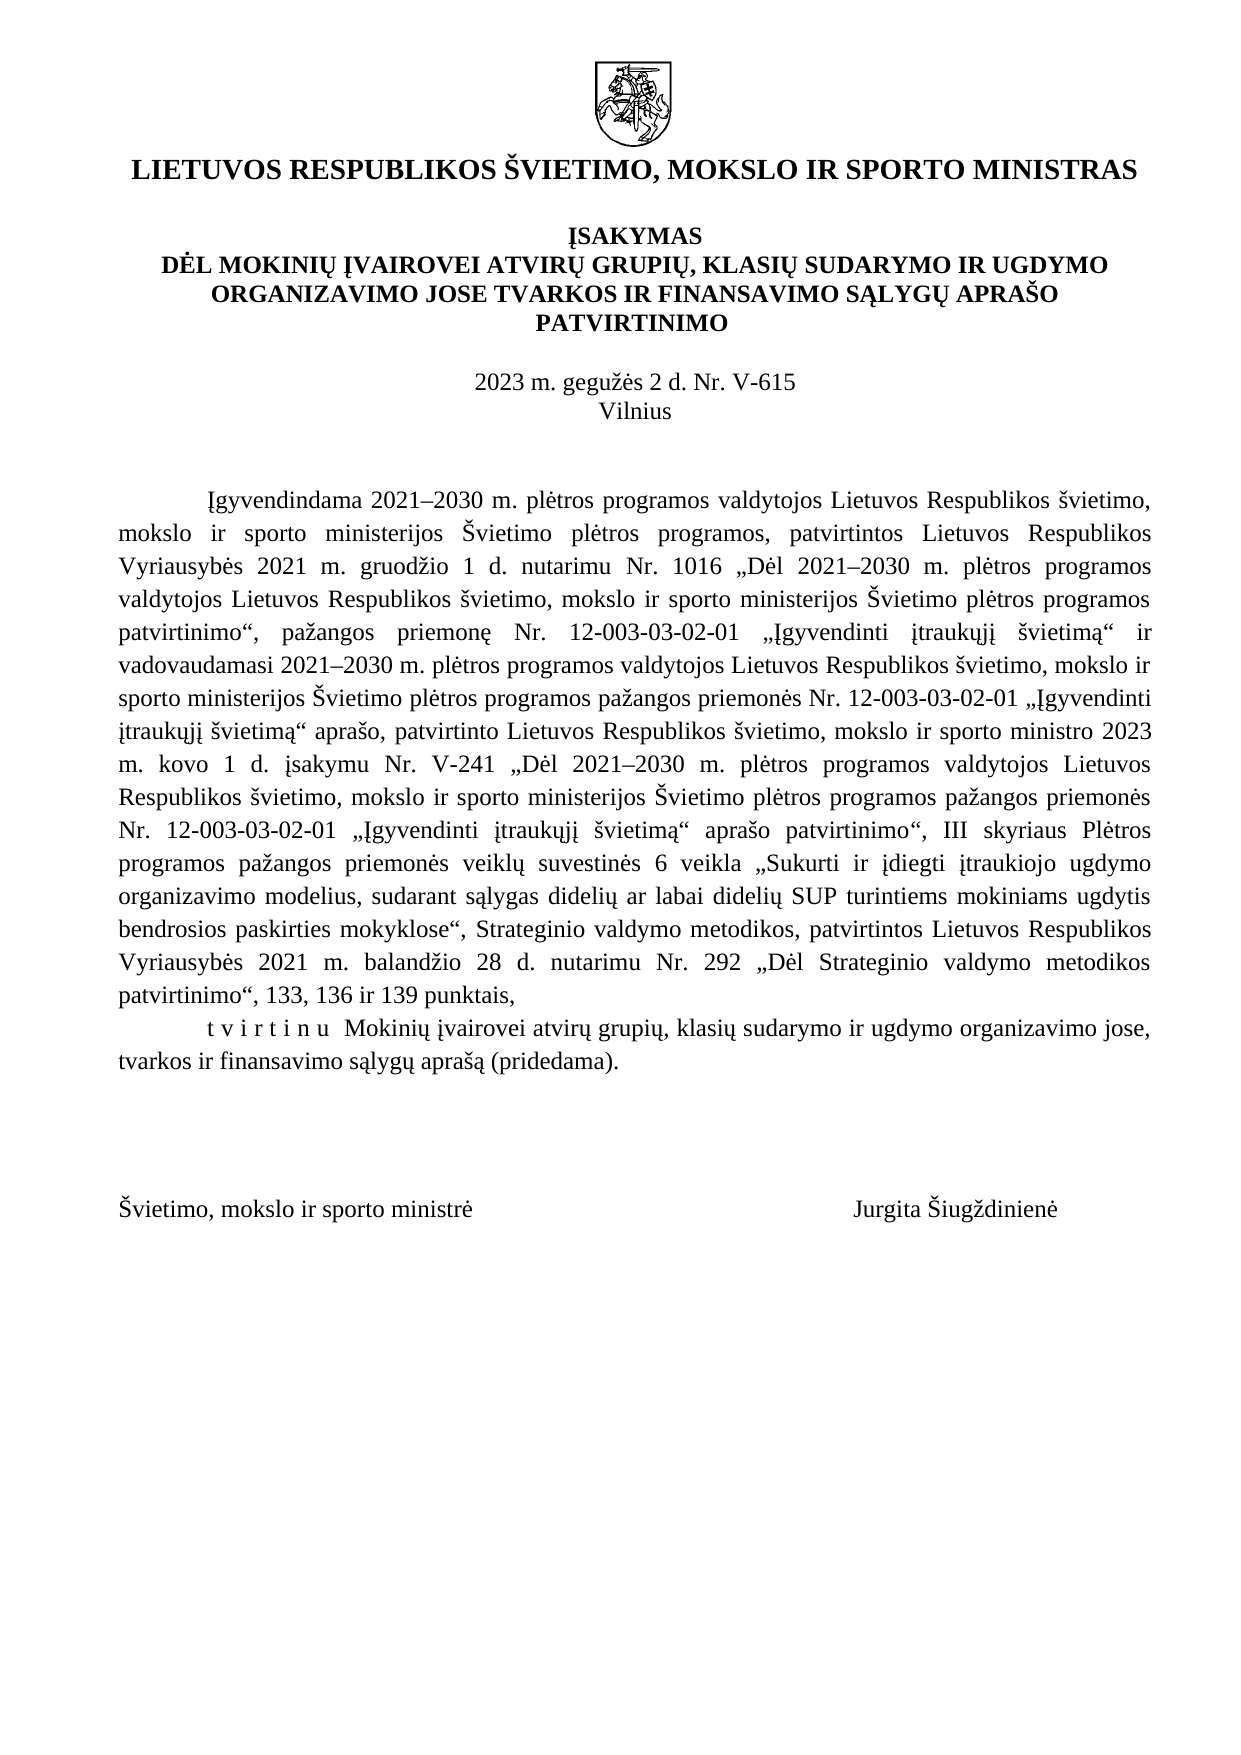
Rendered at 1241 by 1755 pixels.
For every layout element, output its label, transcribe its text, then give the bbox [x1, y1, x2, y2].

text DĖL MOKINIŲ ĮVAIROVEI ATVIRŲ GRUPIŲ, KLASIŲ SUDARYMO IR UGDYMO ORGANIZAVIMO JOSE TVARKOS IR FINANSAVIMO SĄLYGŲ APRAŠO [118, 250, 1152, 308]
text Įgyvendindama 2021–2030 m. plėtros programos valdytojos Lietuvos Respublikos švietimo, mokslo ir sporto ministerijos Švietimo plėtros programos, patvirtintos Lietuvos Respublikos Vyriausybės 2021 m. gruodžio 1 d. nutarimu Nr. 1016 „Dėl 2021–2030 m. plėtros programos valdytojos Lietuvos Respublikos švietimo, mokslo ir sporto ministerijos Švietimo plėtros programos patvirtinimo“, pažangos priemonę Nr. 12-003-03-02-01 „Įgyvendinti įtraukųjį švietimą“ ir vadovaudamasi 2021–2030 m. plėtros programos valdytojos Lietuvos Respublikos švietimo, mokslo ir sporto ministerijos Švietimo plėtros programos pažangos priemonės Nr. 12-003-03-02-01 „Įgyvendinti įtraukųjį švietimą“ aprašo, patvirtinto Lietuvos Respublikos švietimo, mokslo ir sporto ministro 2023 m. kovo 1 d. įsakymu Nr. V-241 „Dėl 2021–2030 m. plėtros programos valdytojos Lietuvos Respublikos švietimo, mokslo ir sporto ministerijos Švietimo plėtros programos pažangos priemonės Nr. 12-003-03-02-01 „Įgyvendinti įtraukųjį švietimą“ aprašo patvirtinimo“, III skyriaus Plėtros programos pažangos priemonės veiklų suvestinės 6 veikla „Sukurti ir įdiegti įtraukiojo ugdymo organizavimo modelius, sudarant sąlygas didelių ar labai didelių SUP turintiems mokiniams ugdytis bendrosios paskirties mokyklose“, Strateginio valdymo metodikos, patvirtintos Lietuvos Respublikos Vyriausybės 2021 m. balandžio 28 d. nutarimu Nr. 292 „Dėl Strateginio valdymo metodikos patvirtinimo“, 133, 136 ir 139 punktais, [118, 485, 1152, 1009]
text LIETUVOS RESPUBLIKOS ŠVIETIMO, MOKSLO IR SPORTO MINISTRAS [118, 152, 1152, 185]
text 2023 m. gegužės 2 d. Nr. V-615 [118, 367, 1152, 396]
text Vilnius [118, 396, 1152, 425]
text ĮSAKYMAS [118, 221, 1152, 250]
text t v i r t i n u Mokinių įvairovei atvirų grupių, klasių sudarymo ir ugdymo organizavimo jose, tvarkos ir finansavimo sąlygų aprašą (pridedama). [118, 1013, 1152, 1075]
text PATVIRTINIMO [118, 308, 1152, 336]
text Švietimo, mokslo ir sporto ministrė Jurgita Šiugždinienė [118, 1194, 1152, 1223]
